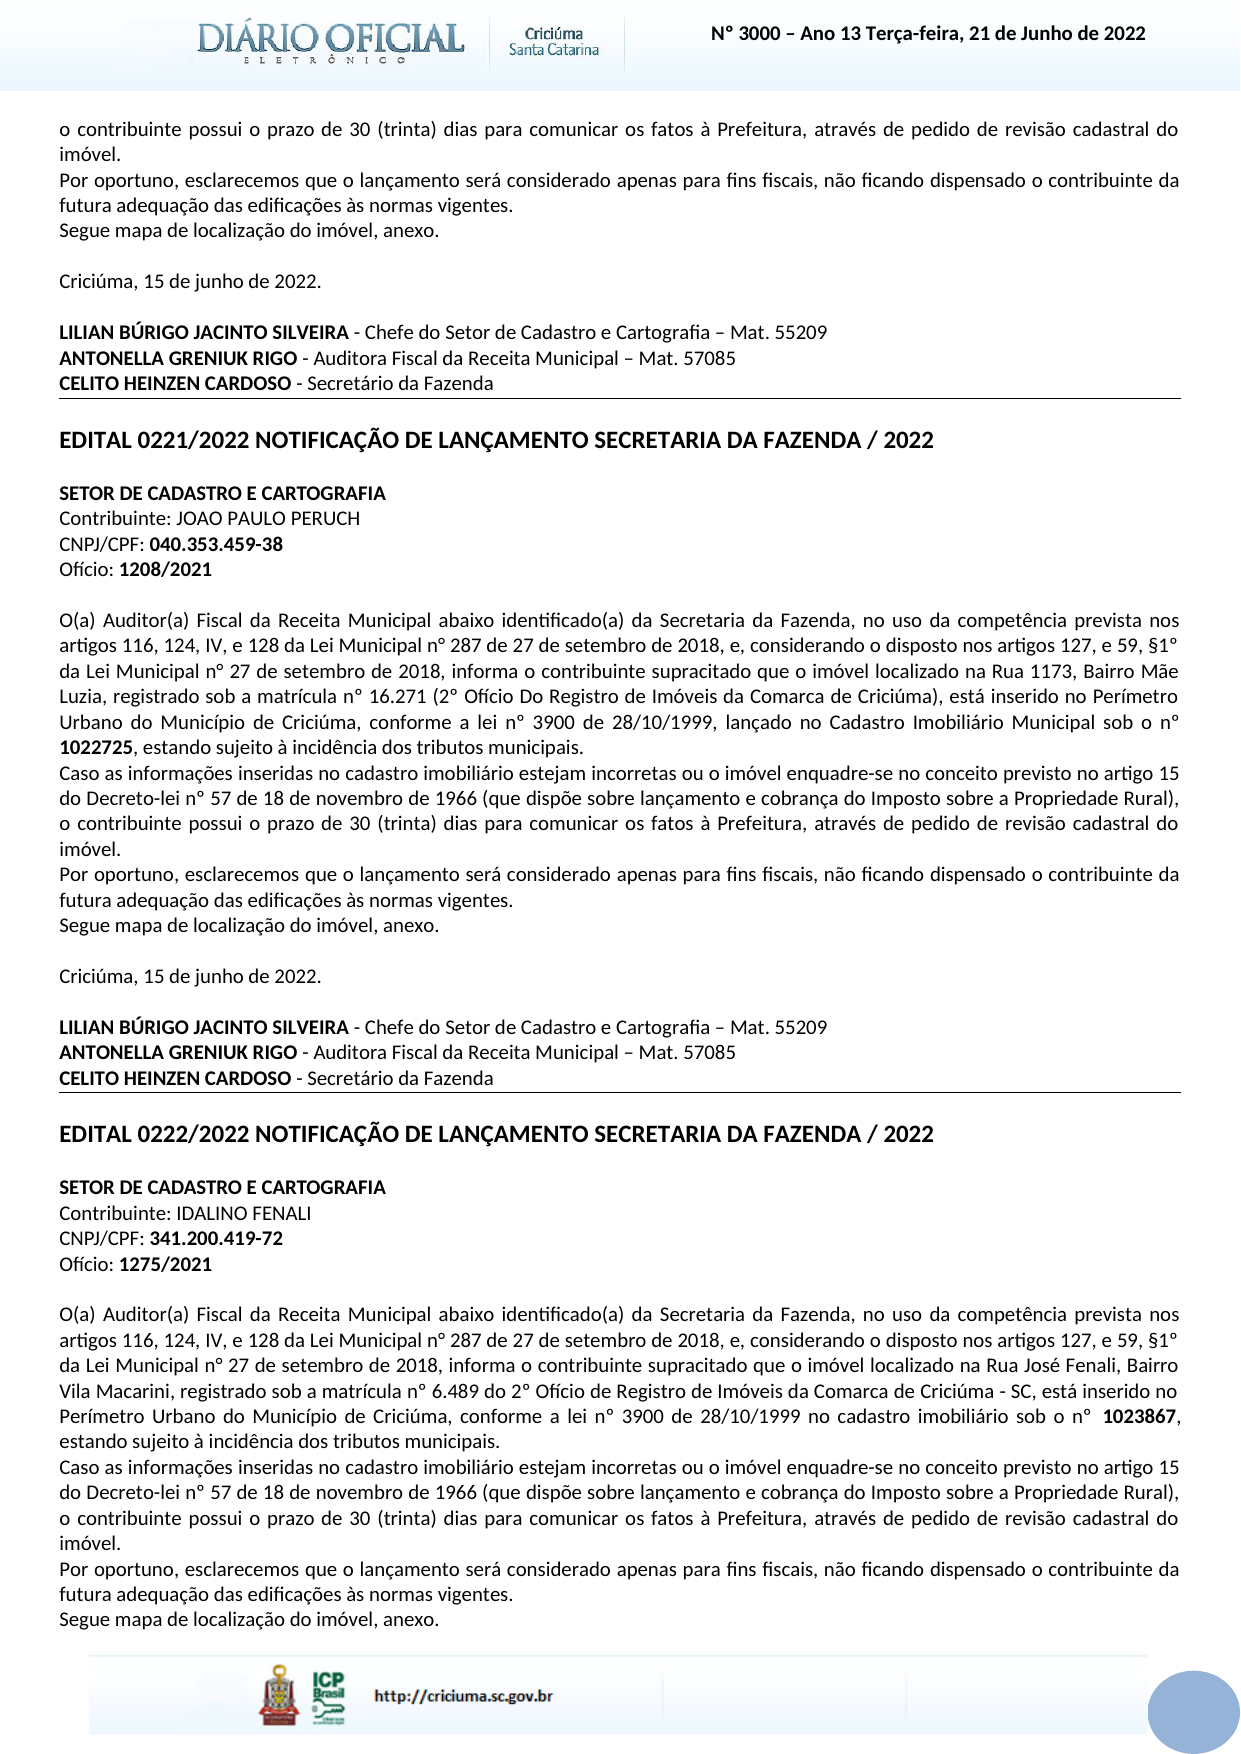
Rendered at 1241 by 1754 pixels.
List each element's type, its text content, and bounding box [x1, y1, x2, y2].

text EDITAL 0222/2022 NOTIFICAÇÃO DE LANÇAMENTO SECRETARIA DA FAZENDA / 2022 [59, 1119, 1181, 1149]
text Criciúma, 15 de junho de 2022. [59, 963, 1181, 988]
text Por oportuno, esclarecemos que o lançamento será considerado apenas para fins fiscais, não ficando dispensado o contribuinte da futura adequação das edificações às normas vigentes. [59, 1556, 1181, 1607]
text LILIAN BÚRIGO JACINTO SILVEIRA - Chefe do Setor de Cadastro e Cartografia – Mat. 55209 [59, 1014, 1181, 1039]
text Por oportuno, esclarecemos que o lançamento será considerado apenas para fins fiscais, não ficando dispensado o contribuinte da futura adequação das edificações às normas vigentes. [59, 861, 1181, 912]
text Contribuinte: JOAO PAULO PERUCH [59, 506, 1181, 531]
text CNPJ/CPF: 040.353.459-38 [59, 531, 1181, 556]
text EDITAL 0221/2022 NOTIFICAÇÃO DE LANÇAMENTO SECRETARIA DA FAZENDA / 2022 [59, 424, 1181, 455]
text Segue mapa de localização do imóvel, anexo. [59, 912, 1181, 938]
text Segue mapa de localização do imóvel, anexo. [59, 1607, 1181, 1632]
text Contribuinte: IDALINO FENALI [59, 1200, 1181, 1225]
text Ofício: 1208/2021 [59, 556, 1181, 582]
text LILIAN BÚRIGO JACINTO SILVEIRA - Chefe do Setor de Cadastro e Cartografia – Mat. 55209 [59, 319, 1181, 345]
text Segue mapa de localização do imóvel, anexo. [59, 218, 1181, 243]
text CELITO HEINZEN CARDOSO - Secretário da Fazenda [59, 1065, 1181, 1092]
text CELITO HEINZEN CARDOSO - Secretário da Fazenda [59, 370, 1181, 398]
text O(a) Auditor(a) Fiscal da Receita Municipal abaixo identificado(a) da Secretaria da Fazenda, no uso da competência prevista nos artigos 116, 124, IV, e 128 da Lei Municipal n° 287 de 27 de setembro de 2018, e, considerando o disposto nos artigos 127, e 59, §1º da Lei Municipal n° 27 de setembro de 2018, informa o contribuinte supracitado que o imóvel localizado na Rua José Fenali, Bairro Vila Macarini, registrado sob a matrícula nº 6.489 do 2º Ofício de Registro de Imóveis da Comarca de Criciúma - SC, está inserido no Perímetro Urbano do Município de Criciúma, conforme a lei nº 3900 de 28/10/1999 no cadastro imobiliário sob o nº 1023867, estando sujeito à incidência dos tributos municipais. [59, 1302, 1181, 1454]
text CNPJ/CPF: 341.200.419-72 [59, 1225, 1181, 1251]
text Caso as informações inseridas no cadastro imobiliário estejam incorretas ou o imóvel enquadre-se no conceito previsto no artigo 15 do Decreto-lei nº 57 de 18 de novembro de 1966 (que dispõe sobre lançamento e cobrança do Imposto sobre a Propriedade Rural), o contribuinte possui o prazo de 30 (trinta) dias para comunicar os fatos à Prefeitura, através de pedido de revisão cadastral do imóvel. [59, 760, 1181, 861]
text Ofício: 1275/2021 [59, 1251, 1181, 1276]
text Caso as informações inseridas no cadastro imobiliário estejam incorretas ou o imóvel enquadre-se no conceito previsto no artigo 15 do Decreto-lei nº 57 de 18 de novembro de 1966 (que dispõe sobre lançamento e cobrança do Imposto sobre a Propriedade Rural), o contribuinte possui o prazo de 30 (trinta) dias para comunicar os fatos à Prefeitura, através de pedido de revisão cadastral do imóvel. [59, 1454, 1181, 1556]
text Setor de Cadastro e Cartografia [59, 1174, 1181, 1200]
text ANTONELLA GRENIUK RIGO - Auditora Fiscal da Receita Municipal – Mat. 57085 [59, 345, 1181, 370]
text Setor de Cadastro e Cartografia [59, 480, 1181, 506]
text o contribuinte possui o prazo de 30 (trinta) dias para comunicar os fatos à Prefeitura, através de pedido de revisão cadastral do imóvel. [59, 116, 1181, 167]
text O(a) Auditor(a) Fiscal da Receita Municipal abaixo identificado(a) da Secretaria da Fazenda, no uso da competência prevista nos artigos 116, 124, IV, e 128 da Lei Municipal n° 287 de 27 de setembro de 2018, e, considerando o disposto nos artigos 127, e 59, §1º da Lei Municipal n° 27 de setembro de 2018, informa o contribuinte supracitado que o imóvel localizado na Rua 1173, Bairro Mãe Luzia, registrado sob a matrícula nº 16.271 (2º Ofício Do Registro de Imóveis da Comarca de Criciúma), está inserido no Perímetro Urbano do Município de Criciúma, conforme a lei nº 3900 de 28/10/1999, lançado no Cadastro Imobiliário Municipal sob o nº 1022725, estando sujeito à incidência dos tributos municipais. [59, 607, 1181, 760]
text Por oportuno, esclarecemos que o lançamento será considerado apenas para fins fiscais, não ficando dispensado o contribuinte da futura adequação das edificações às normas vigentes. [59, 167, 1181, 218]
text ANTONELLA GRENIUK RIGO - Auditora Fiscal da Receita Municipal – Mat. 57085 [59, 1039, 1181, 1065]
text Criciúma, 15 de junho de 2022. [59, 268, 1181, 294]
